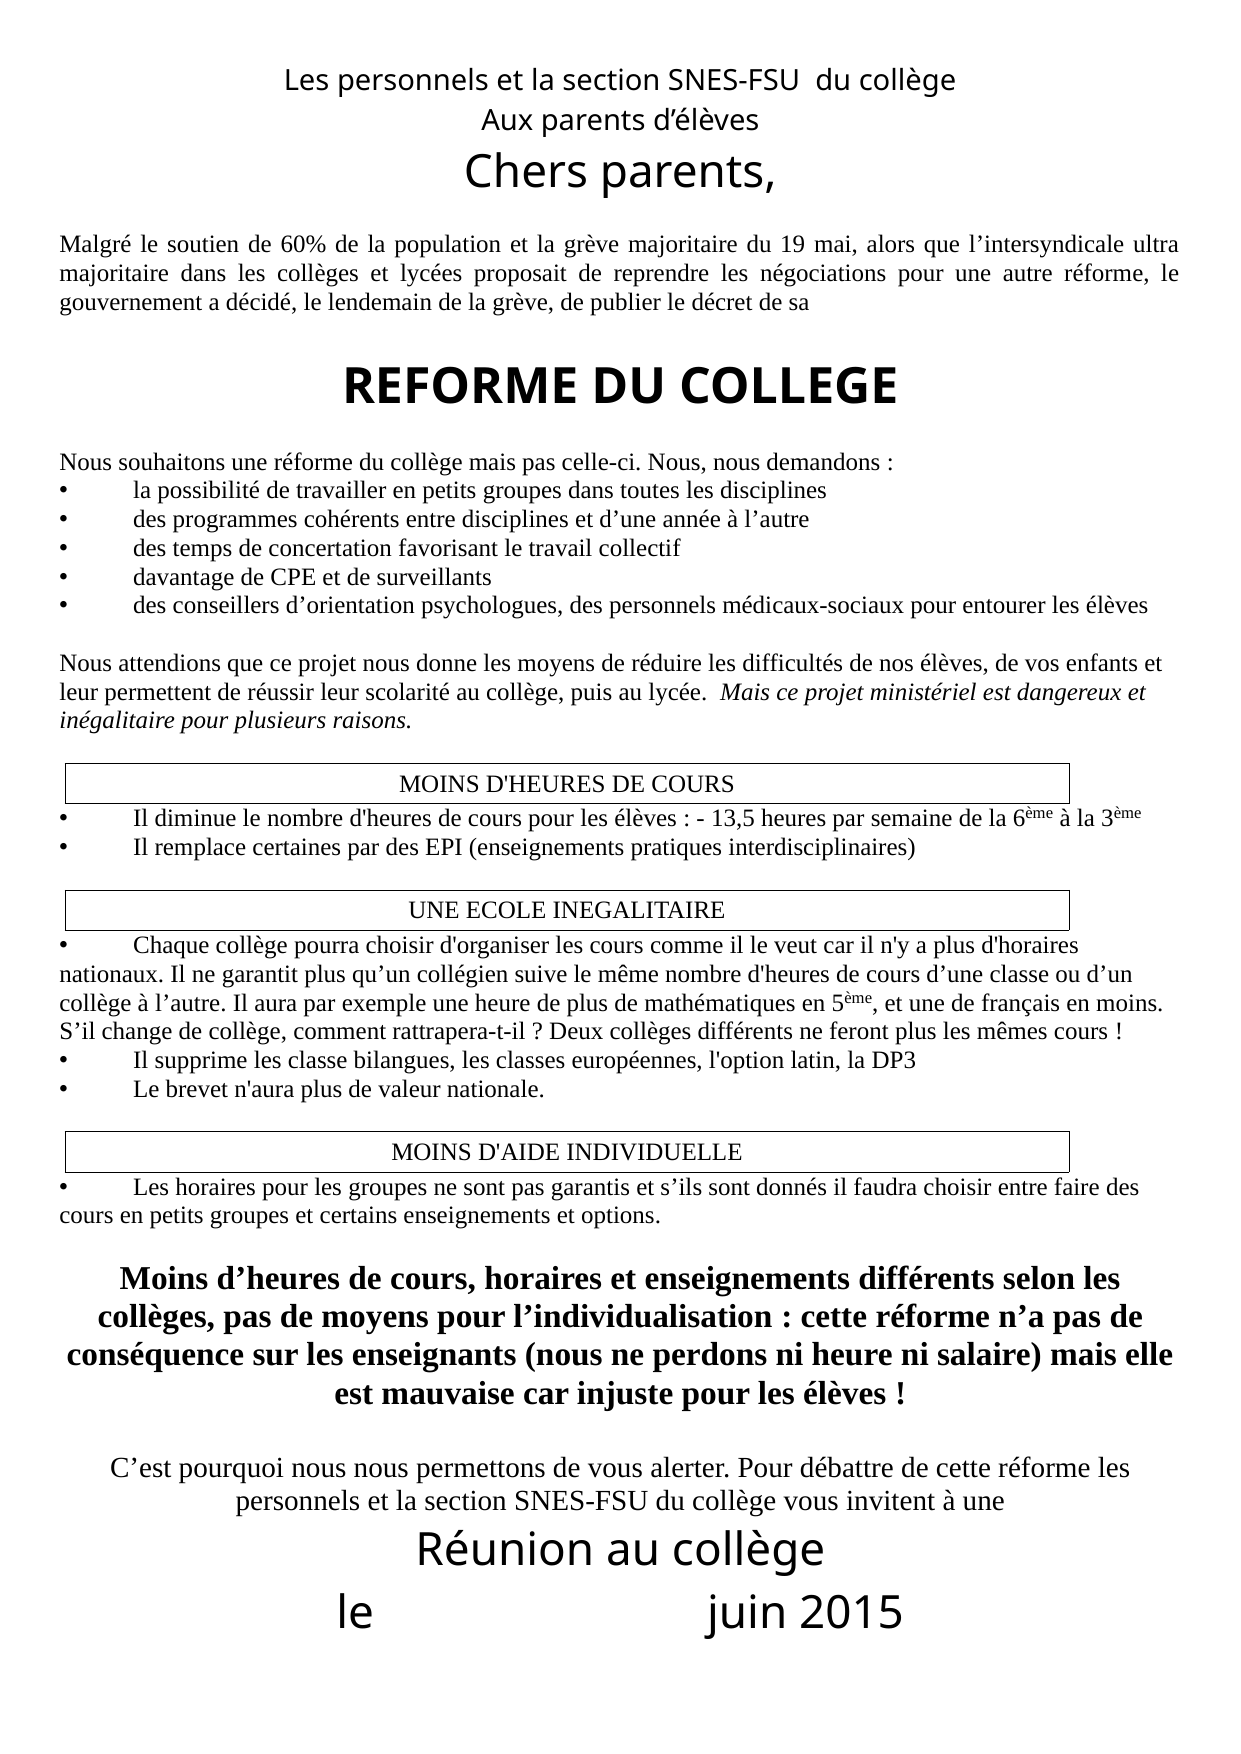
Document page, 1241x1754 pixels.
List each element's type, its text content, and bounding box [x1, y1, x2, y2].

text REFORME DU COLLEGE [59, 350, 1181, 418]
list Le brevet n'aura plus de valeur nationale. [59, 1074, 1181, 1103]
text Réunion au collège [59, 1517, 1181, 1579]
text Moins d’heures de cours, horaires et enseignements différents selon les collèges, pas de moyens pour l’individualisation : cette réforme n’a pas de conséquence sur les enseignants (nous ne perdons ni heure ni salaire) mais elle est mauvaise car injuste pour les élèves ! [59, 1258, 1181, 1411]
list Les horaires pour les groupes ne sont pas garantis et s’ils sont donnés il faudra choisir entre faire des cours en petits groupes et certains enseignements et options. [59, 1172, 1181, 1229]
text le juin 2015 [59, 1579, 1181, 1642]
text Les personnels et la section SNES-FSU du collège [59, 59, 1181, 99]
text Nous souhaitons une réforme du collège mais pas celle-ci. Nous, nous demandons : [59, 447, 1181, 476]
text Nous attendions que ce projet nous donne les moyens de réduire les difficultés de nos élèves, de vos enfants et leur permettent de réussir leur scolarité au collège, puis au lycée. Mais ce projet ministériel est dangereux et inégalitaire pour plusieurs raisons. [59, 648, 1181, 734]
table_header MOINS D'HEURES DE COURS [66, 764, 1069, 803]
table_header UNE ECOLE INEGALITAIRE [66, 891, 1069, 930]
list des conseillers d’orientation psychologues, des personnels médicaux-sociaux pour entourer les élèves [59, 591, 1181, 619]
list des programmes cohérents entre disciplines et d’une année à l’autre [59, 504, 1181, 533]
list la possibilité de travailler en petits groupes dans toutes les disciplines [59, 476, 1181, 504]
list Il diminue le nombre d'heures de cours pour les élèves : - 13,5 heures par semaine de la 6ème à la 3ème [59, 803, 1181, 832]
text Chers parents, [59, 138, 1181, 201]
text C’est pourquoi nous nous permettons de vous alerter. Pour débattre de cette réforme les personnels et la section SNES-FSU du collège vous invitent à une [59, 1450, 1181, 1517]
text Malgré le soutien de 60% de la population et la grève majoritaire du 19 mai, alors que l’intersyndicale ultra majoritaire dans les collèges et lycées proposait de reprendre les négociations pour une autre réforme, le gouvernement a décidé, le lendemain de la grève, de publier le décret de sa [59, 229, 1181, 316]
list Il remplace certaines par des EPI (enseignements pratiques interdisciplinaires) [59, 832, 1181, 861]
list davantage de CPE et de surveillants [59, 562, 1181, 591]
list des temps de concertation favorisant le travail collectif [59, 533, 1181, 562]
table_header MOINS D'AIDE INDIVIDUELLE [66, 1132, 1069, 1172]
list Il supprime les classe bilangues, les classes européennes, l'option latin, la DP3 [59, 1045, 1181, 1074]
text Aux parents d’élèves [59, 99, 1181, 138]
list Chaque collège pourra choisir d'organiser les cours comme il le veut car il n'y a plus d'horaires nationaux. Il ne garantit plus qu’un collégien suive le même nombre d'heures de cours d’une classe ou d’un collège à l’autre. Il aura par exemple une heure de plus de mathématiques en 5ème, et une de français en moins. S’il change de collège, comment rattrapera-t-il ? Deux collèges différents ne feront plus les mêmes cours ! [59, 930, 1181, 1045]
